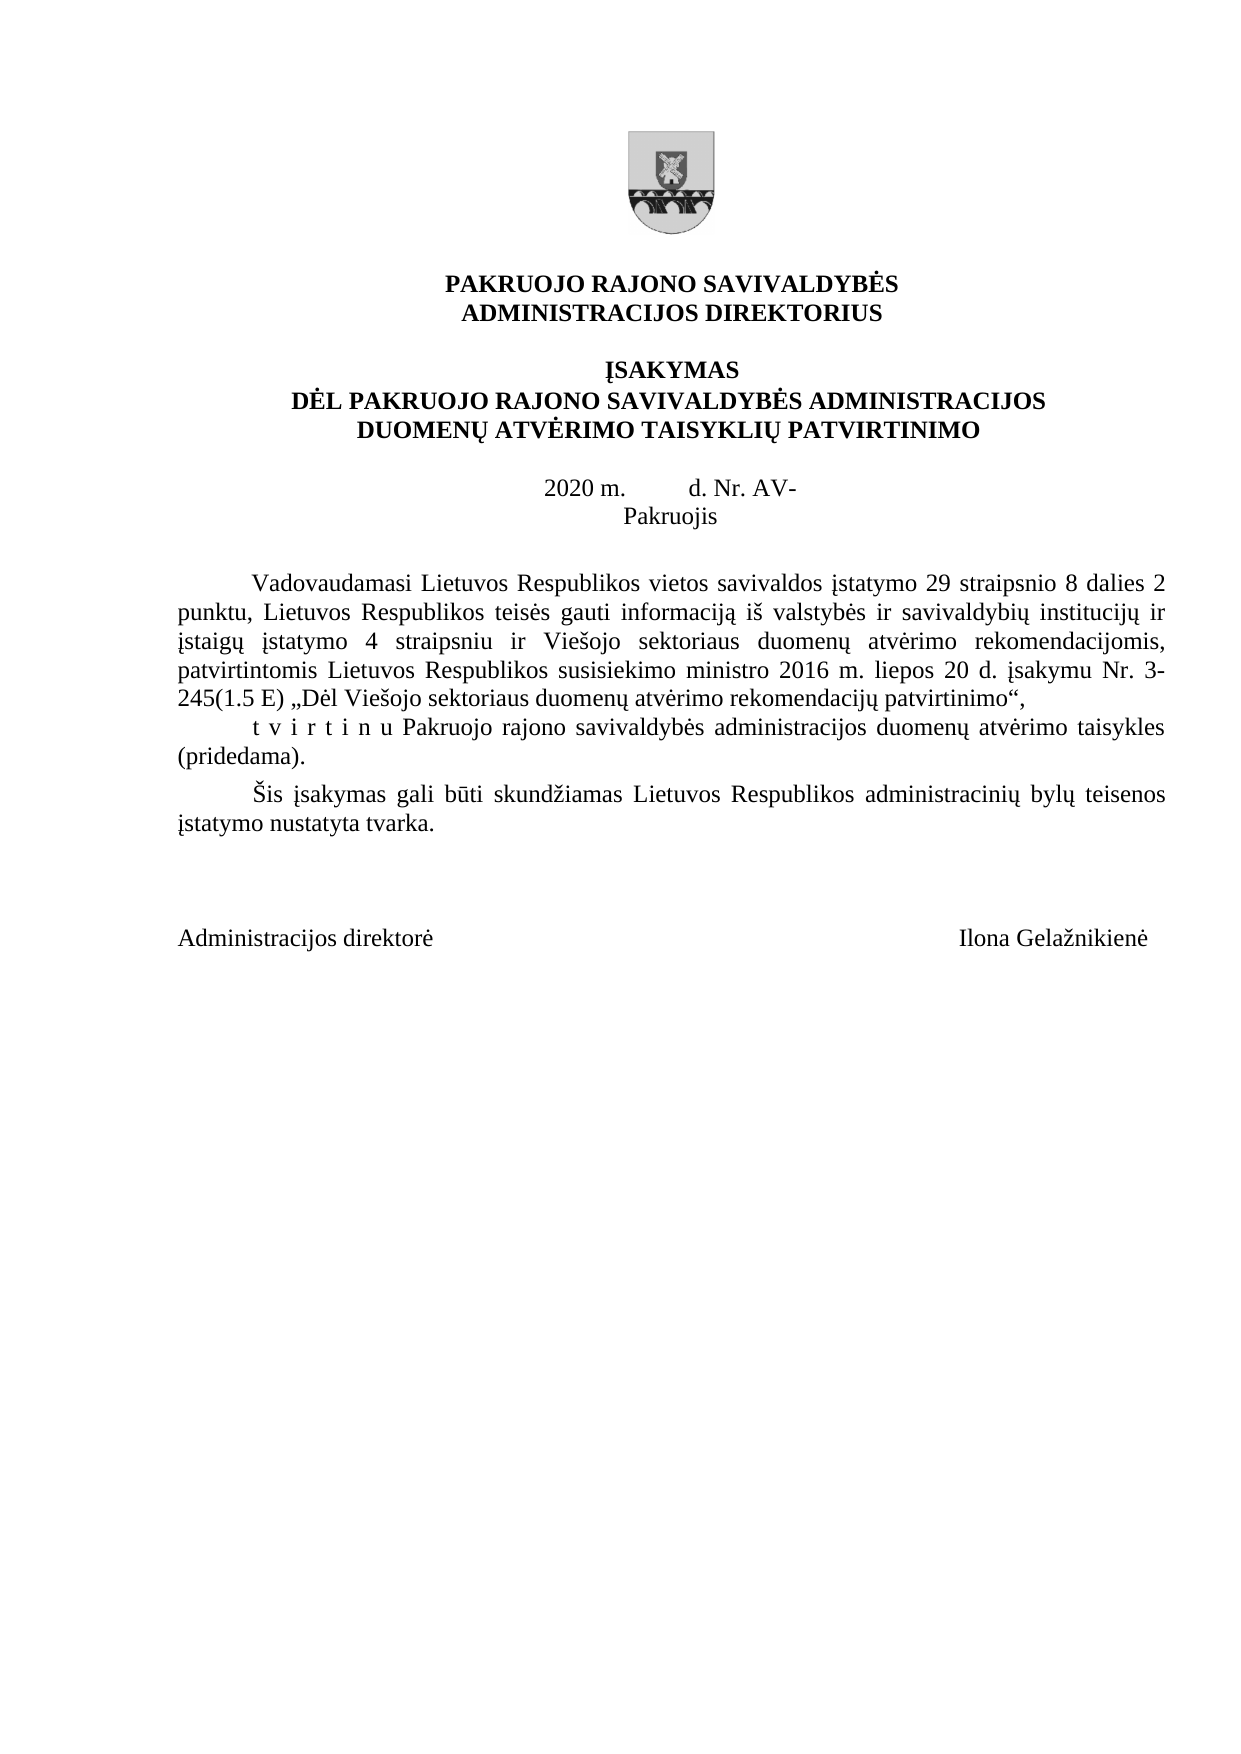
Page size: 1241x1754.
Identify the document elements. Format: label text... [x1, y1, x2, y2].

text Pakruojis [174, 501, 1167, 530]
text DĖL PAKRUOJO RAJONO SAVIVALDYBĖS ADMINISTRACIJOS DUOMENŲ ATVĖRIMO TAISYKLIŲ PATVIRTINIMO [177, 386, 1167, 444]
text Šis įsakymas gali būti skundžiamas Lietuvos Respublikos administracinių bylų teisenos įstatymo nustatyta tvarka. [177, 779, 1167, 837]
text PAKRUOJO RAJONO SAVIVALDYBĖS [177, 269, 1167, 298]
text Administracijos direktorė Ilona Gelažnikienė [177, 923, 1167, 952]
text ĮSAKYMAS [177, 355, 1167, 384]
text Vadovaudamasi Lietuvos Respublikos vietos savivaldos įstatymo 29 straipsnio 8 dalies 2 punktu, Lietuvos Respublikos teisės gauti informaciją iš valstybės ir savivaldybių institucijų ir įstaigų įstatymo 4 straipsniu ir Viešojo sektoriaus duomenų atvėrimo rekomendacijomis, patvirtintomis Lietuvos Respublikos susisiekimo ministro 2016 m. liepos 20 d. įsakymu Nr. 3-245(1.5 E) „Dėl Viešojo sektoriaus duomenų atvėrimo rekomendacijų patvirtinimo“, [177, 568, 1167, 712]
text 2020 m. d. Nr. AV- [174, 473, 1167, 501]
text ADMINISTRACIJOS DIREKTORIUS [177, 298, 1167, 327]
text t v i r t i n u Pakruojo rajono savivaldybės administracijos duomenų atvėrimo taisykles (pridedama). [177, 712, 1167, 770]
